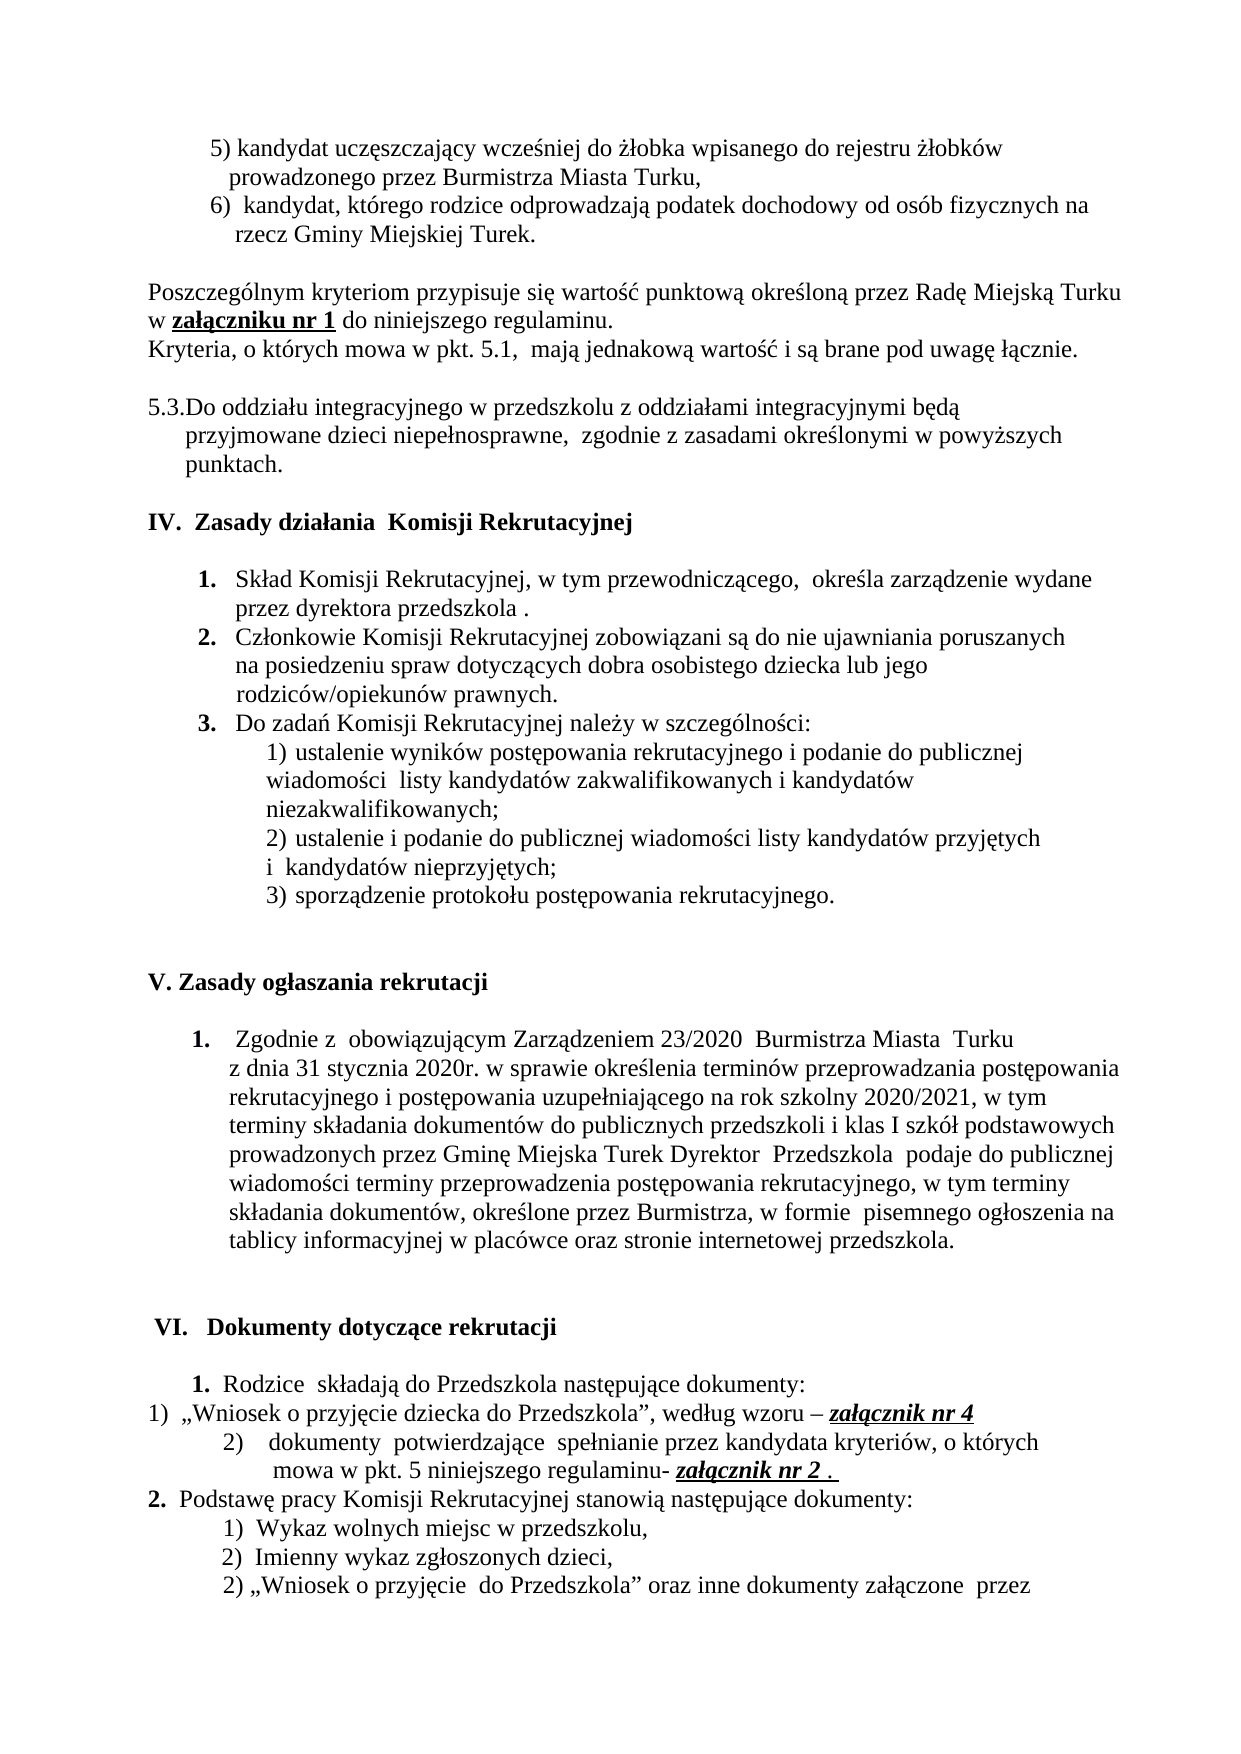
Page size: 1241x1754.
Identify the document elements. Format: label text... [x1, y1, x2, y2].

list Zgodnie z obowiązującym Zarządzeniem 23/2020 Burmistrza Miasta Turku [191, 1024, 1122, 1053]
text IV. Zasady działania Komisji Rekrutacyjnej [148, 507, 1122, 535]
text 1) „Wniosek o przyjęcie dziecka do Przedszkola”, według wzoru – załącznik nr 4 [148, 1398, 1122, 1427]
list ustalenie i podanie do publicznej wiadomości listy kandydatów przyjętych i kandydatów nieprzyjętych; [266, 823, 1122, 880]
text Poszczególnym kryteriom przypisuje się wartość punktową określoną przez Radę Miejską Turku w załączniku nr 1 do niniejszego regulaminu. [148, 277, 1122, 334]
text 1) Wykaz wolnych miejsc w przedszkolu, [148, 1513, 1122, 1542]
text 2. Podstawę pracy Komisji Rekrutacyjnej stanowią następujące dokumenty: [148, 1484, 1122, 1513]
list Do zadań Komisji Rekrutacyjnej należy w szczególności: [198, 708, 1122, 737]
text 6) kandydat, którego rodzice odprowadzają podatek dochodowy od osób fizycznych na rzecz Gminy Miejskiej Turek. [147, 190, 1132, 248]
list na posiedzeniu spraw dotyczących dobra osobistego dziecka lub jego rodziców/opiekunów prawnych. [148, 650, 1122, 708]
list Skład Komisji Rekrutacyjnej, w tym przewodniczącego, określa zarządzenie wydane przez dyrektora przedszkola . [198, 564, 1122, 622]
text z dnia 31 stycznia 2020r. w sprawie określenia terminów przeprowadzania postępowania rekrutacyjnego i postępowania uzupełniającego na rok szkolny 2020/2021, w tym terminy składania dokumentów do publicznych przedszkoli i klas I szkół podstawowych prowadzonych przez Gminę Miejska Turek Dyrektor Przedszkola podaje do publicznej wiadomości terminy przeprowadzenia postępowania rekrutacyjnego, w tym terminy składania dokumentów, określone przez Burmistrza, w formie pisemnego ogłoszenia na tablicy informacyjnej w placówce oraz stronie internetowej przedszkola. [229, 1053, 1122, 1254]
text 5.3.Do oddziału integracyjnego w przedszkolu z oddziałami integracyjnymi będą przyjmowane dzieci niepełnosprawne, zgodnie z zasadami określonymi w powyższych punktach. [148, 392, 1122, 478]
list sporządzenie protokołu postępowania rekrutacyjnego. [266, 880, 1122, 909]
text V. Zasady ogłaszania rekrutacji [148, 967, 1122, 995]
text 2) „Wniosek o przyjęcie do Przedszkola” oraz inne dokumenty załączone przez [148, 1570, 1122, 1599]
text VI. Dokumenty dotyczące rekrutacji [148, 1312, 1122, 1340]
text Kryteria, o których mowa w pkt. 5.1, mają jednakową wartość i są brane pod uwagę łącznie. [148, 334, 1122, 363]
list ustalenie wyników postępowania rekrutacyjnego i podanie do publicznej wiadomości listy kandydatów zakwalifikowanych i kandydatów niezakwalifikowanych; [266, 737, 1122, 823]
list Członkowie Komisji Rekrutacyjnej zobowiązani są do nie ujawniania poruszanych [198, 622, 1122, 650]
text 5) kandydat uczęszczający wcześniej do żłobka wpisanego do rejestru żłobków prowadzonego przez Burmistrza Miasta Turku, [147, 133, 1130, 190]
text 1. Rodzice składają do Przedszkola następujące dokumenty: [148, 1369, 1122, 1398]
text 2) Imienny wykaz zgłoszonych dzieci, [148, 1542, 1122, 1570]
text 2) dokumenty potwierdzające spełnianie przez kandydata kryteriów, o których mowa w pkt. 5 niniejszego regulaminu- załącznik nr 2 . [148, 1427, 1122, 1484]
